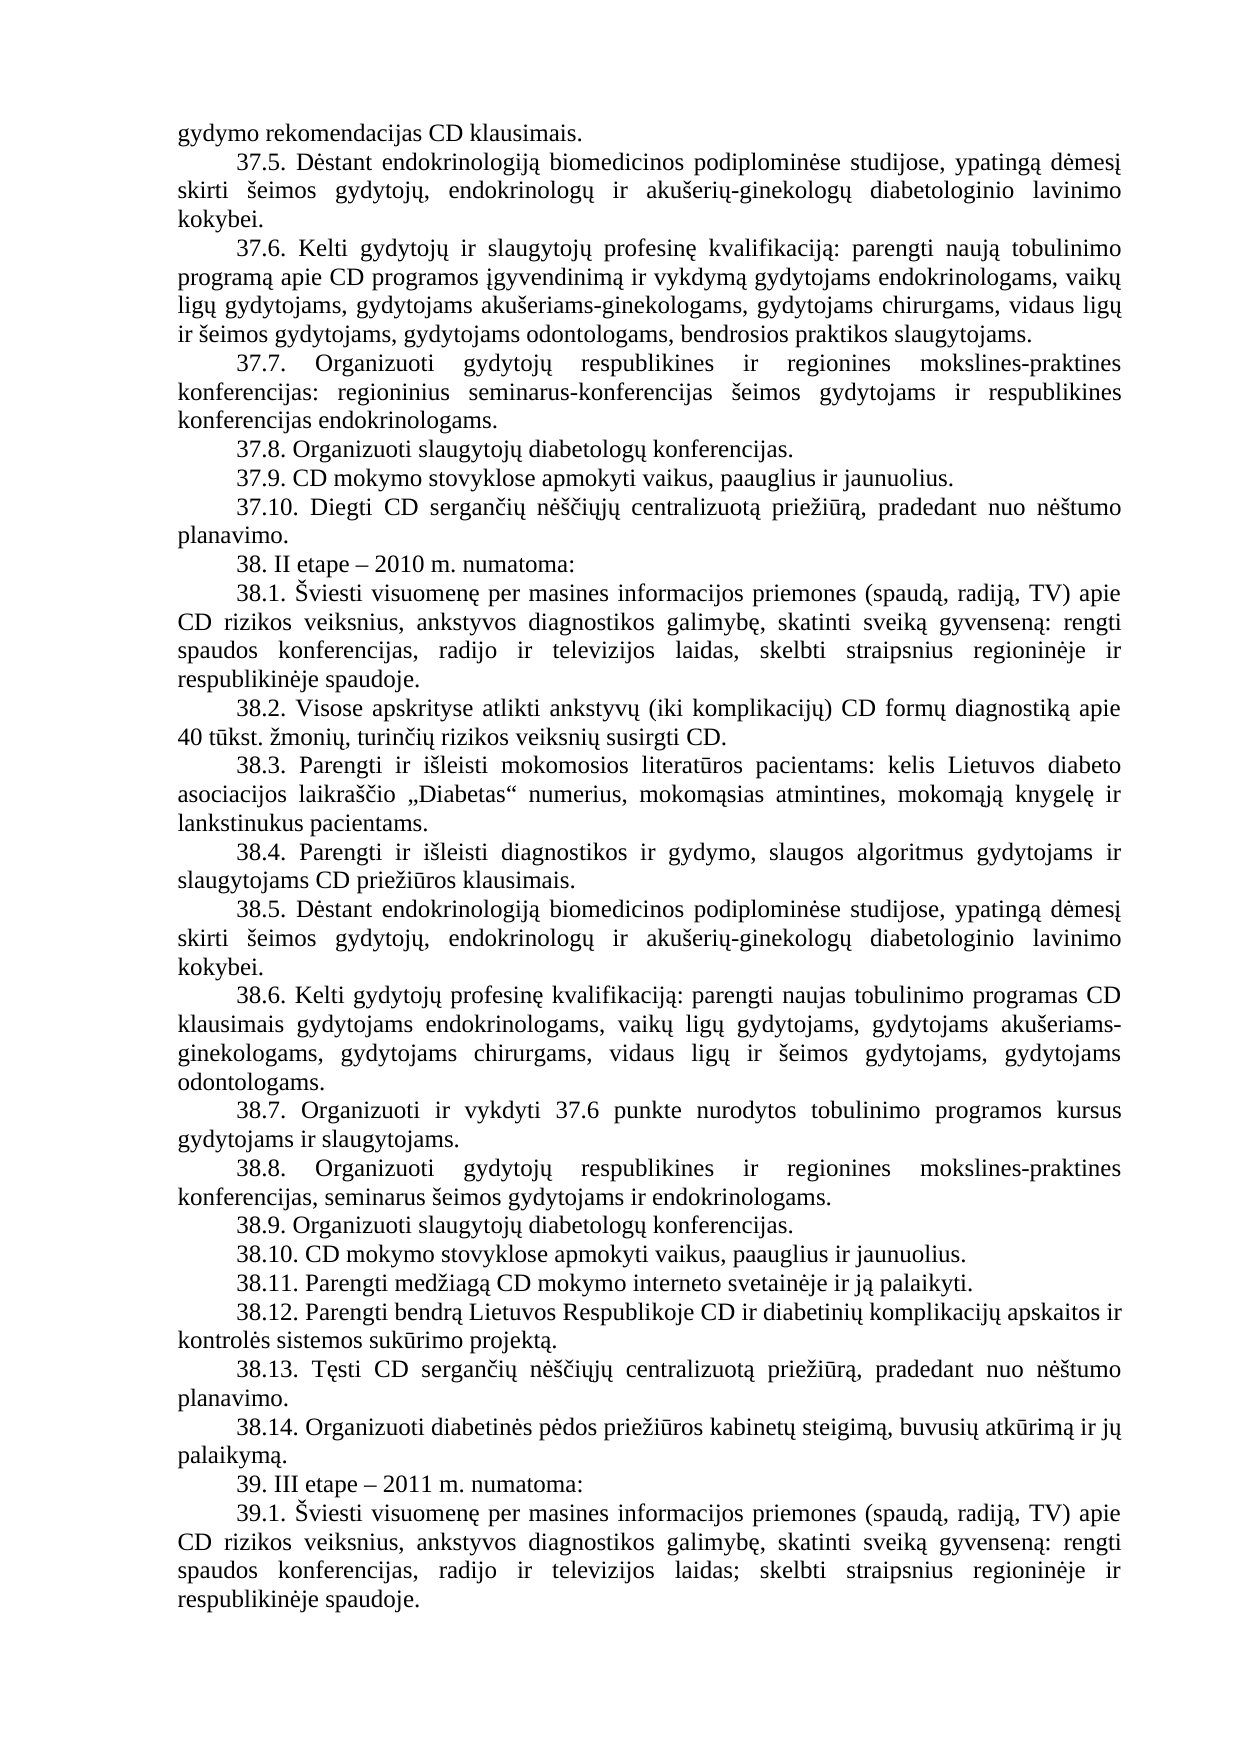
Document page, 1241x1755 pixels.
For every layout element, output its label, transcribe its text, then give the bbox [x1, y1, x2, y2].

text 38. II etape – 2010 m. numatoma: [177, 549, 1122, 578]
text 38.9. Organizuoti slaugytojų diabetologų konferencijas. [177, 1211, 1122, 1239]
text 37.8. Organizuoti slaugytojų diabetologų konferencijas. [177, 434, 1122, 463]
text 38.1. Šviesti visuomenę per masines informacijos priemones (spaudą, radiją, TV) apie CD rizikos veiksnius, ankstyvos diagnostikos galimybę, skatinti sveiką gyvenseną: rengti spaudos konferencijas, radijo ir televizijos laidas, skelbti straipsnius regioninėje ir respublikinėje spaudoje. [177, 578, 1122, 693]
text 38.14. Organizuoti diabetinės pėdos priežiūros kabinetų steigimą, buvusių atkūrimą ir jų palaikymą. [177, 1412, 1122, 1469]
text 38.13. Tęsti CD sergančių nėščiųjų centralizuotą priežiūrą, pradedant nuo nėštumo planavimo. [177, 1354, 1122, 1412]
text 37.10. Diegti CD sergančių nėščiųjų centralizuotą priežiūrą, pradedant nuo nėštumo planavimo. [177, 492, 1122, 549]
text 37.5. Dėstant endokrinologiją biomedicinos podiplominėse studijose, ypatingą dėmesį skirti šeimos gydytojų, endokrinologų ir akušerių-ginekologų diabetologinio lavinimo kokybei. [177, 147, 1122, 233]
text 38.4. Parengti ir išleisti diagnostikos ir gydymo, slaugos algoritmus gydytojams ir slaugytojams CD priežiūros klausimais. [177, 837, 1122, 894]
text 37.9. CD mokymo stovyklose apmokyti vaikus, paauglius ir jaunuolius. [177, 463, 1122, 492]
text 37.7. Organizuoti gydytojų respublikines ir regionines mokslines-praktines konferencijas: regioninius seminarus-konferencijas šeimos gydytojams ir respublikines konferencijas endokrinologams. [177, 348, 1122, 434]
text 39.1. Šviesti visuomenę per masines informacijos priemones (spaudą, radiją, TV) apie CD rizikos veiksnius, ankstyvos diagnostikos galimybę, skatinti sveiką gyvenseną: rengti spaudos konferencijas, radijo ir televizijos laidas; skelbti straipsnius regioninėje ir respublikinėje spaudoje. [177, 1498, 1122, 1613]
text 38.12. Parengti bendrą Lietuvos Respublikoje CD ir diabetinių komplikacijų apskaitos ir kontrolės sistemos sukūrimo projektą. [177, 1297, 1122, 1354]
text 38.2. Visose apskrityse atlikti ankstyvų (iki komplikacijų) CD formų diagnostiką apie 40 tūkst. žmonių, turinčių rizikos veiksnių susirgti CD. [177, 693, 1122, 751]
text 38.3. Parengti ir išleisti mokomosios literatūros pacientams: kelis Lietuvos diabeto asociacijos laikraščio „Diabetas“ numerius, mokomąsias atmintines, mokomąją knygelę ir lankstinukus pacientams. [177, 751, 1122, 837]
text 38.7. Organizuoti ir vykdyti 37.6 punkte nurodytos tobulinimo programos kursus gydytojams ir slaugytojams. [177, 1096, 1122, 1153]
text 37.6. Kelti gydytojų ir slaugytojų profesinę kvalifikaciją: parengti naują tobulinimo programą apie CD programos įgyvendinimą ir vykdymą gydytojams endokrinologams, vaikų ligų gydytojams, gydytojams akušeriams-ginekologams, gydytojams chirurgams, vidaus ligų ir šeimos gydytojams, gydytojams odontologams, bendrosios praktikos slaugytojams. [177, 233, 1122, 348]
text 38.8. Organizuoti gydytojų respublikines ir regionines mokslines-praktines konferencijas, seminarus šeimos gydytojams ir endokrinologams. [177, 1153, 1122, 1211]
text 38.6. Kelti gydytojų profesinę kvalifikaciją: parengti naujas tobulinimo programas CD klausimais gydytojams endokrinologams, vaikų ligų gydytojams, gydytojams akušeriams-ginekologams, gydytojams chirurgams, vidaus ligų ir šeimos gydytojams, gydytojams odontologams. [177, 981, 1122, 1096]
text gydymo rekomendacijas CD klausimais. [177, 118, 1122, 147]
text 38.10. CD mokymo stovyklose apmokyti vaikus, paauglius ir jaunuolius. [177, 1239, 1122, 1268]
text 38.5. Dėstant endokrinologiją biomedicinos podiplominėse studijose, ypatingą dėmesį skirti šeimos gydytojų, endokrinologų ir akušerių-ginekologų diabetologinio lavinimo kokybei. [177, 894, 1122, 981]
text 39. III etape – 2011 m. numatoma: [177, 1469, 1122, 1498]
text 38.11. Parengti medžiagą CD mokymo interneto svetainėje ir ją palaikyti. [177, 1268, 1122, 1297]
